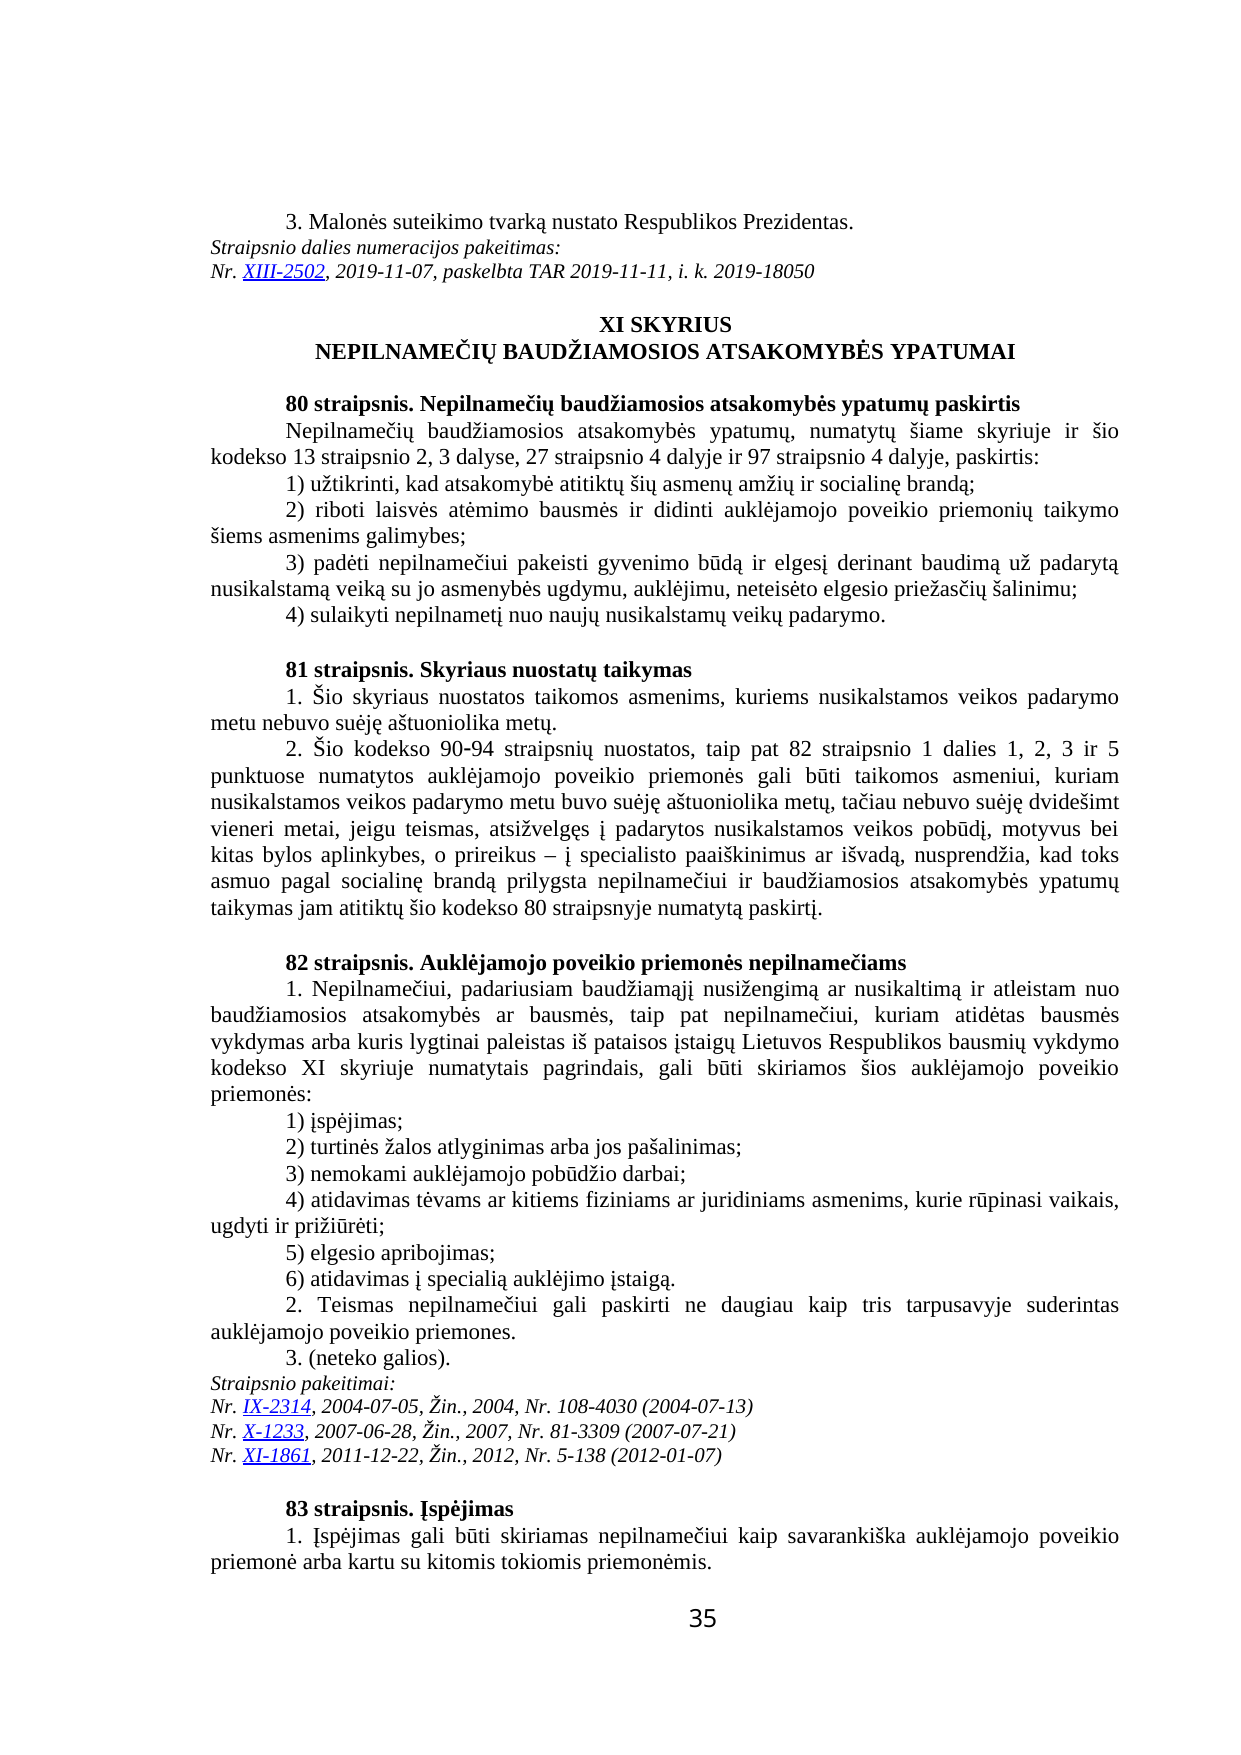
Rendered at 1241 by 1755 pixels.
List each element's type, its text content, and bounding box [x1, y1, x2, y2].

text NEPILNAMEČIŲ BAUDŽIAMOSIOS ATSAKOMYBĖS YPATumai [210, 338, 1120, 364]
text Nr. XIII-2502, 2019-11-07, paskelbta TAR 2019-11-11, i. k. 2019-18050 [210, 259, 1120, 283]
text Straipsnio pakeitimai: [210, 1370, 1120, 1394]
text 4) atidavimas tėvams ar kitiems fiziniams ar juridiniams asmenims, kurie rūpinasi vaikais, ugdyti ir prižiūrėti; [210, 1186, 1120, 1239]
text 81 straipsnis. Skyriaus nuostatų taikymas [210, 656, 1120, 683]
text 1) įspėjimas; [210, 1107, 1120, 1133]
text 1. Nepilnamečiui, padariusiam baudžiamąjį nusižengimą ar nusikaltimą ir atleistam nuo baudžiamosios atsakomybės ar bausmės, taip pat nepilnamečiui, kuriam atidėtas bausmės vykdymas arba kuris lygtinai paleistas iš pataisos įstaigų Lietuvos Respublikos bausmių vykdymo kodekso XI skyriuje numatytais pagrindais, gali būti skiriamos šios auklėjamojo poveikio priemonės: [210, 975, 1120, 1107]
text Nr. IX-2314, 2004-07-05, Žin., 2004, Nr. 108-4030 (2004-07-13) [210, 1394, 1120, 1418]
text Nr. X-1233, 2007-06-28, Žin., 2007, Nr. 81-3309 (2007-07-21) [210, 1418, 1120, 1443]
text Straipsnio dalies numeracijos pakeitimas: [210, 234, 1120, 259]
text 1. Įspėjimas gali būti skiriamas nepilnamečiui kaip savarankiška auklėjamojo poveikio priemonė arba kartu su kitomis tokiomis priemonėmis. [210, 1522, 1120, 1574]
text 4) sulaikyti nepilnametį nuo naujų nusikalstamų veikų padarymo. [210, 601, 1120, 628]
text 83 straipsnis. Įspėjimas [210, 1495, 1120, 1522]
text 2) turtinės žalos atlyginimas arba jos pašalinimas; [210, 1133, 1120, 1159]
text 2) riboti laisvės atėmimo bausmės ir didinti auklėjamojo poveikio priemonių taikymo šiems asmenims galimybes; [210, 496, 1120, 549]
text 3. (neteko galios). [210, 1344, 1120, 1370]
text 80 straipsnis. Nepilnamečių baudžiamosios atsakomybės ypatumų paskirtis [210, 391, 1120, 417]
text 5) elgesio apribojimas; [210, 1239, 1120, 1265]
subtitle XI SKYRIUS [210, 311, 1120, 338]
text 82 straipsnis. Auklėjamojo poveikio priemonės nepilnamečiams [210, 949, 1120, 975]
text 3. Malonės suteikimo tvarką nustato Respublikos Prezidentas. [210, 208, 1120, 234]
text 2. Šio kodekso 9094 straipsnių nuostatos, taip pat 82 straipsnio 1 dalies 1, 2, 3 ir 5 punktuose numatytos auklėjamojo poveikio priemonės gali būti taikomos asmeniui, kuriam nusikalstamos veikos padarymo metu buvo suėję aštuoniolika metų, tačiau nebuvo suėję dvidešimt vieneri metai, jeigu teismas, atsižvelgęs į padarytos nusikalstamos veikos pobūdį, motyvus bei kitas bylos aplinkybes, o prireikus – į specialisto paaiškinimus ar išvadą, nusprendžia, kad toks asmuo pagal socialinę brandą prilygsta nepilnamečiui ir baudžiamosios atsakomybės ypatumų taikymas jam atitiktų šio kodekso 80 straipsnyje numatytą paskirtį. [210, 736, 1120, 920]
text 3) padėti nepilnamečiui pakeisti gyvenimo būdą ir elgesį derinant baudimą už padarytą nusikalstamą veiką su jo asmenybės ugdymu, auklėjimu, neteisėto elgesio priežasčių šalinimu; [210, 549, 1120, 601]
text 2. Teismas nepilnamečiui gali paskirti ne daugiau kaip tris tarpusavyje suderintas auklėjamojo poveikio priemones. [210, 1291, 1120, 1344]
text 1. Šio skyriaus nuostatos taikomos asmenims, kuriems nusikalstamos veikos padarymo metu nebuvo suėję aštuoniolika metų. [210, 683, 1120, 736]
text 3) nemokami auklėjamojo pobūdžio darbai; [210, 1159, 1120, 1186]
text 1) užtikrinti, kad atsakomybė atitiktų šių asmenų amžių ir socialinę brandą; [210, 469, 1120, 496]
text 6) atidavimas į specialią auklėjimo įstaigą. [210, 1265, 1120, 1291]
text Nr. XI-1861, 2011-12-22, Žin., 2012, Nr. 5-138 (2012-01-07) [210, 1443, 1120, 1467]
text Nepilnamečių baudžiamosios atsakomybės ypatumų, numatytų šiame skyriuje ir šio kodekso 13 straipsnio 2, 3 dalyse, 27 straipsnio 4 dalyje ir 97 straipsnio 4 dalyje, paskirtis: [210, 417, 1120, 469]
